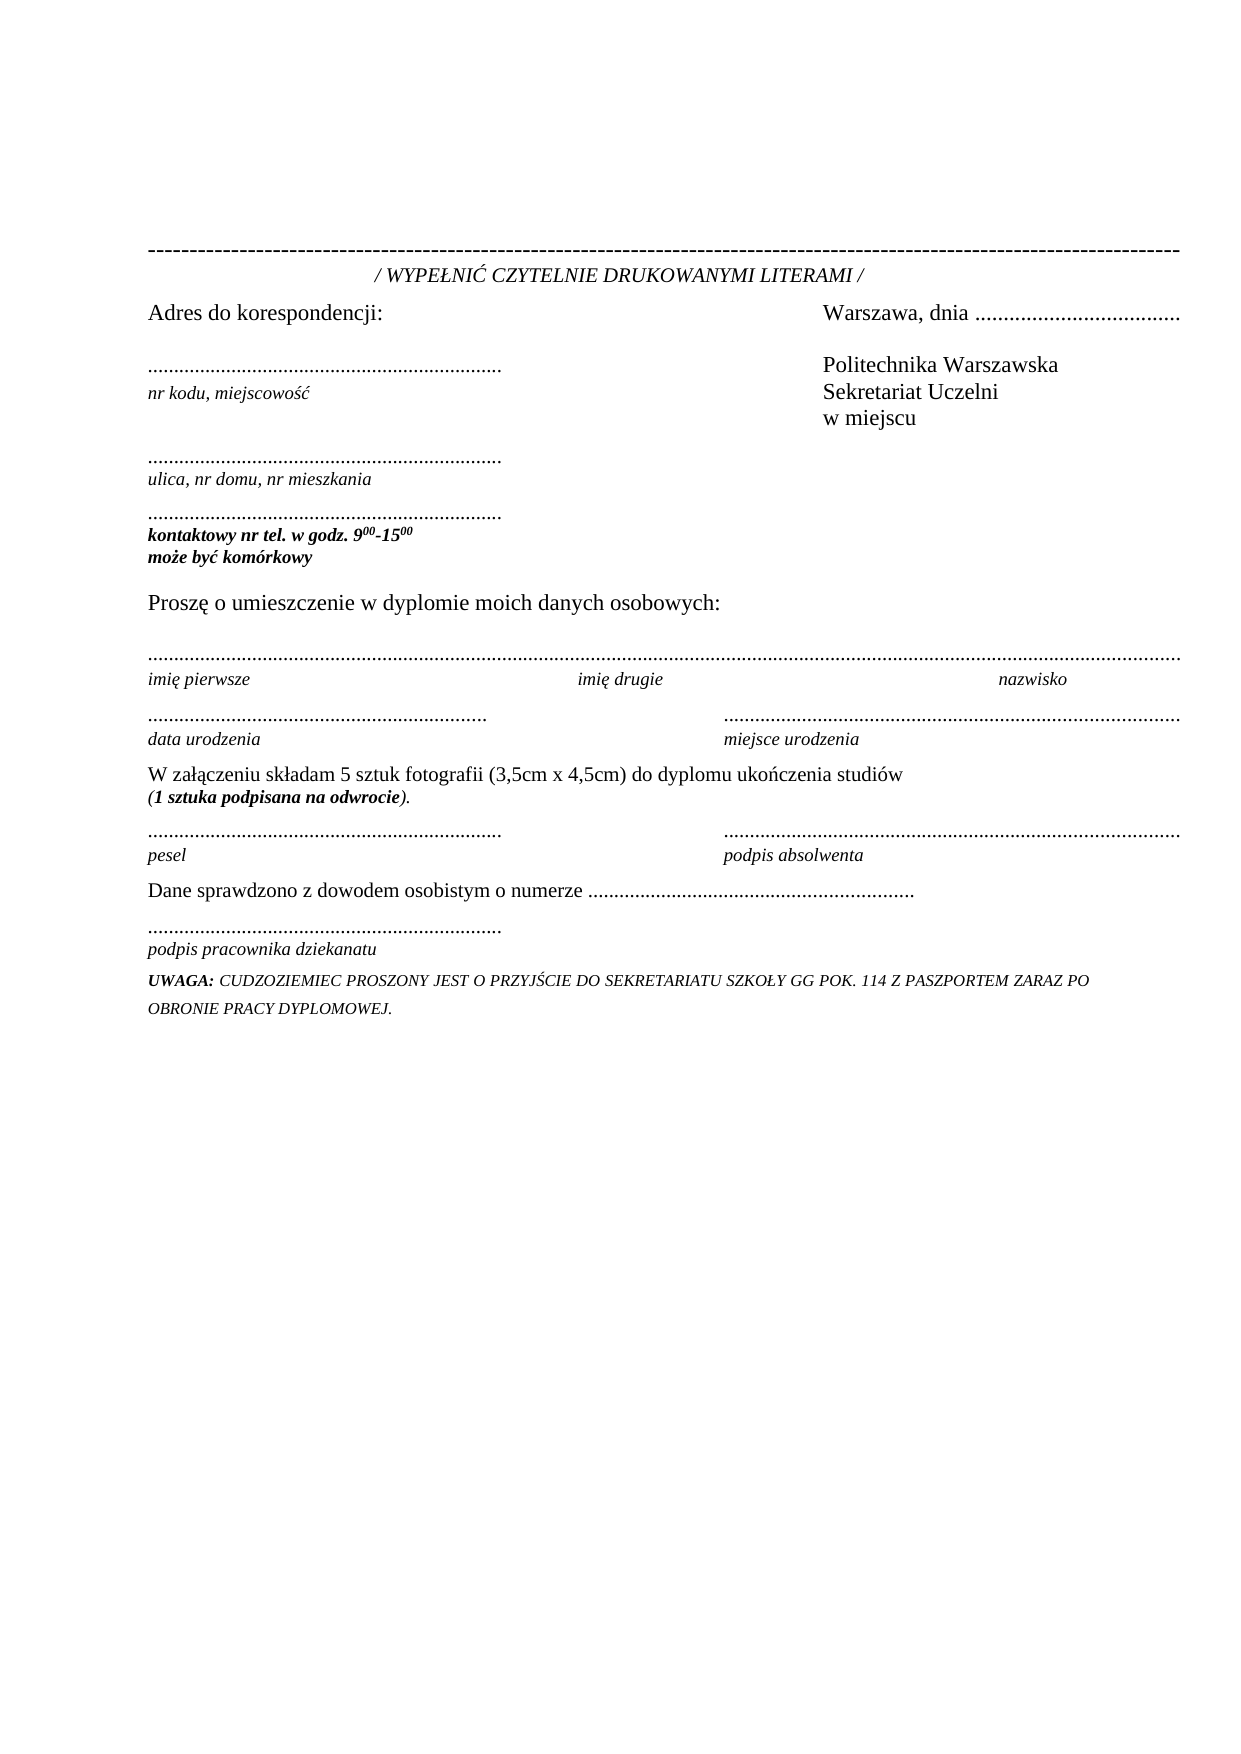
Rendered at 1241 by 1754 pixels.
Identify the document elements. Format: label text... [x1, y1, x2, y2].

text data urodzenia miejsce urodzenia [148, 726, 1093, 749]
text Dane sprawdzono z dowodem osobistym o numerze [148, 878, 1093, 902]
text (1 sztuka podpisana na odwrocie). [148, 786, 1093, 807]
text Politechnika Warszawska [148, 351, 1093, 378]
text Adres do korespondencji: Warszawa, dnia [148, 299, 1093, 325]
text Proszę o umieszczenie w dyplomie moich danych osobowych: [148, 589, 1093, 615]
text nr kodu, miejscowość Sekretariat Uczelni [148, 378, 1093, 404]
text może być komórkowy [148, 546, 1093, 567]
text / WYPEŁNIĆ CZYTELNIE DRUKOWANYMI LITERAMI / [148, 263, 1093, 287]
text imię pierwsze imię drugie nazwisko [148, 665, 1093, 689]
text UWAGA: CUDZOZIEMIEC PROSZONY JEST O PRZYJŚCIE DO SEKRETARIATU SZKOŁY GG POK. 114 Z PASZPORTEM ZARAZ PO OBRONIE PRACY DYPLOMOWEJ. [148, 970, 1093, 1018]
text kontaktowy nr tel. w godz. 900-1500 [148, 524, 1093, 546]
text pesel podpis absolwenta [148, 842, 1093, 866]
text W załączeniu składam 5 sztuk fotografii (3,5cm x 4,5cm) do dyplomu ukończenia studiów [148, 762, 1093, 786]
text w miejscu [148, 404, 1093, 430]
text ulica, nr domu, nr mieszkania [148, 468, 1093, 489]
text podpis pracownika dziekanatu [148, 938, 1093, 960]
